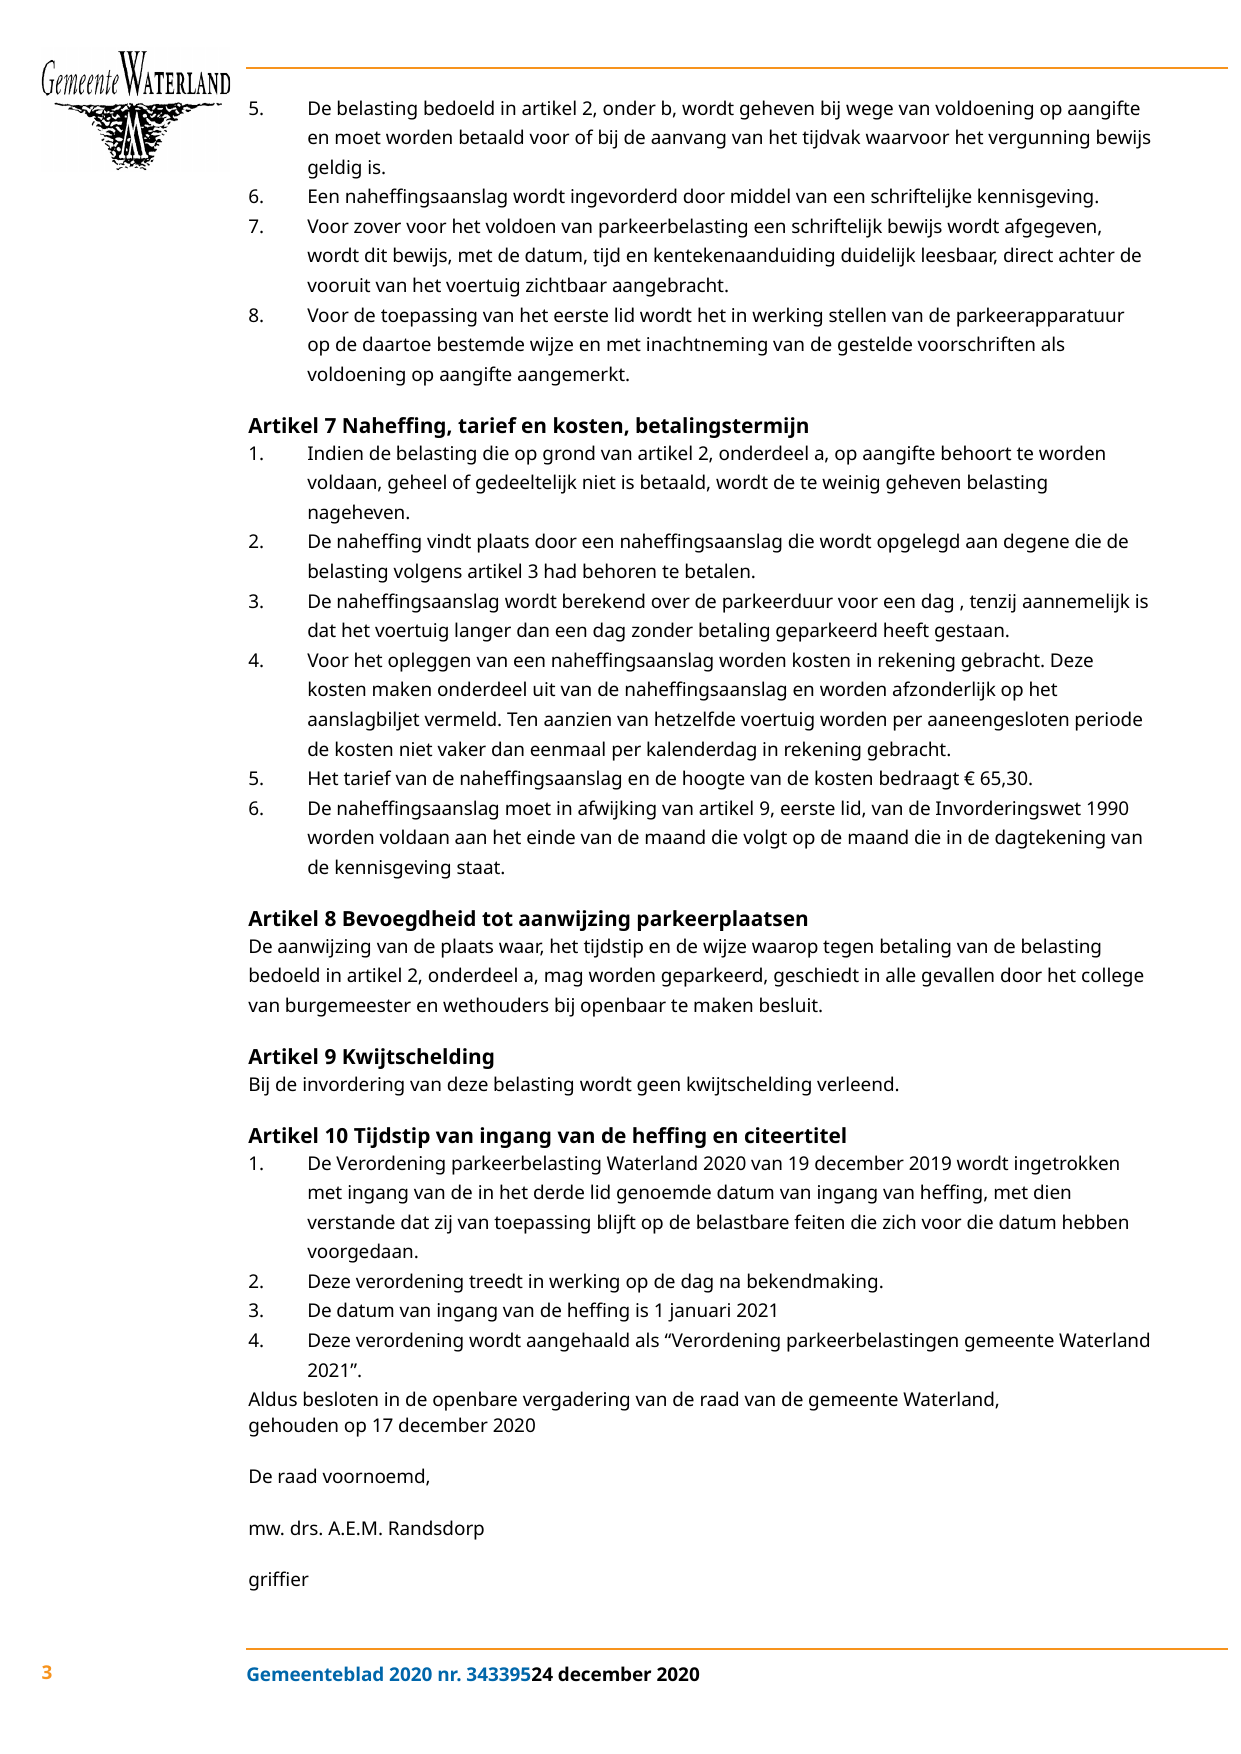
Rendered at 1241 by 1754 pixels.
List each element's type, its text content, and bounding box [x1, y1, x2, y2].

list Deze verordening wordt aangehaald als “Verordening parkeerbelastingen gemeente Waterland 2021”. [248, 1327, 1152, 1383]
list De Verordening parkeerbelasting Waterland 2020 van 19 december 2019 wordt ingetrokken met ingang van de in het derde lid genoemde datum van ingang van heffing, met dien verstande dat zij van toepassing blijft op de belastbare feiten die zich voor die datum hebben voorgedaan. [248, 1150, 1152, 1264]
text gehouden op 17 december 2020 [248, 1412, 1152, 1438]
list De naheffing vindt plaats door een naheffingsaanslag die wordt opgelegd aan degene die de belasting volgens artikel 3 had behoren te betalen. [248, 529, 1152, 584]
text Bij de invordering van deze belasting wordt geen kwijtschelding verleend. [248, 1071, 1152, 1097]
list Voor het opleggen van een naheffingsaanslag worden kosten in rekening gebracht. Deze kosten maken onderdeel uit van de naheffingsaanslag en worden afzonderlijk op het aanslagbiljet vermeld. Ten aanzien van hetzelfde voertuig worden per aaneengesloten periode de kosten niet vaker dan eenmaal per kalenderdag in rekening gebracht. [248, 647, 1152, 761]
list De belasting bedoeld in artikel 2, onder b, wordt geheven bij wege van voldoening op aangifte en moet worden betaald voor of bij de aanvang van het tijdvak waarvoor het vergunning bewijs geldig is. [248, 95, 1152, 180]
text Artikel 7 Naheffing, tarief en kosten, betalingstermijn [248, 411, 1152, 440]
text De raad voornoemd, [248, 1464, 1152, 1489]
list De naheffingsaanslag wordt berekend over de parkeerduur voor een dag , tenzij aannemelijk is dat het voertuig langer dan een dag zonder betaling geparkeerd heeft gestaan. [248, 588, 1152, 643]
text Aldus besloten in de openbare vergadering van de raad van de gemeente Waterland, [248, 1386, 1152, 1412]
text Artikel 8 Bevoegdheid tot aanwijzing parkeerplaatsen [248, 904, 1152, 933]
picture [41, 47, 231, 172]
list Voor zover voor het voldoen van parkeerbelasting een schriftelijk bewijs wordt afgegeven, wordt dit bewijs, met de datum, tijd en kentekenaanduiding duidelijk leesbaar, direct achter de vooruit van het voertuig zichtbaar aangebracht. [248, 213, 1152, 298]
text mw. drs. A.E.M. Randsdorp [248, 1515, 1152, 1541]
list Voor de toepassing van het eerste lid wordt het in werking stellen van de parkeerapparatuur op de daartoe bestemde wijze en met inachtneming van de gestelde voorschriften als voldoening op aangifte aangemerkt. [248, 302, 1152, 387]
list De naheffingsaanslag moet in afwijking van artikel 9, eerste lid, van de Invorderingswet 1990 worden voldaan aan het einde van de maand die volgt op de maand die in de dagtekening van de kennisgeving staat. [248, 795, 1152, 880]
text Artikel 10 Tijdstip van ingang van de heffing en citeertitel [248, 1121, 1152, 1150]
text Artikel 9 Kwijtschelding [248, 1042, 1152, 1071]
list Deze verordening treedt in werking op de dag na bekendmaking. [248, 1268, 1152, 1294]
list De datum van ingang van de heffing is 1 januari 2021 [248, 1298, 1152, 1323]
list Een naheffingsaanslag wordt ingevorderd door middel van een schriftelijke kennisgeving. [248, 183, 1152, 209]
text griffier [248, 1567, 1152, 1592]
list Het tarief van de naheffingsaanslag en de hoogte van de kosten bedraagt € 65,30. [248, 765, 1152, 791]
list Indien de belasting die op grond van artikel 2, onderdeel a, op aangifte behoort te worden voldaan, geheel of gedeeltelijk niet is betaald, wordt de te weinig geheven belasting nageheven. [248, 440, 1152, 525]
text De aanwijzing van de plaats waar, het tijdstip en de wijze waarop tegen betaling van de belasting bedoeld in artikel 2, onderdeel a, mag worden geparkeerd, geschiedt in alle gevallen door het college van burgemeester en wethouders bij openbaar te maken besluit. [248, 933, 1152, 1018]
